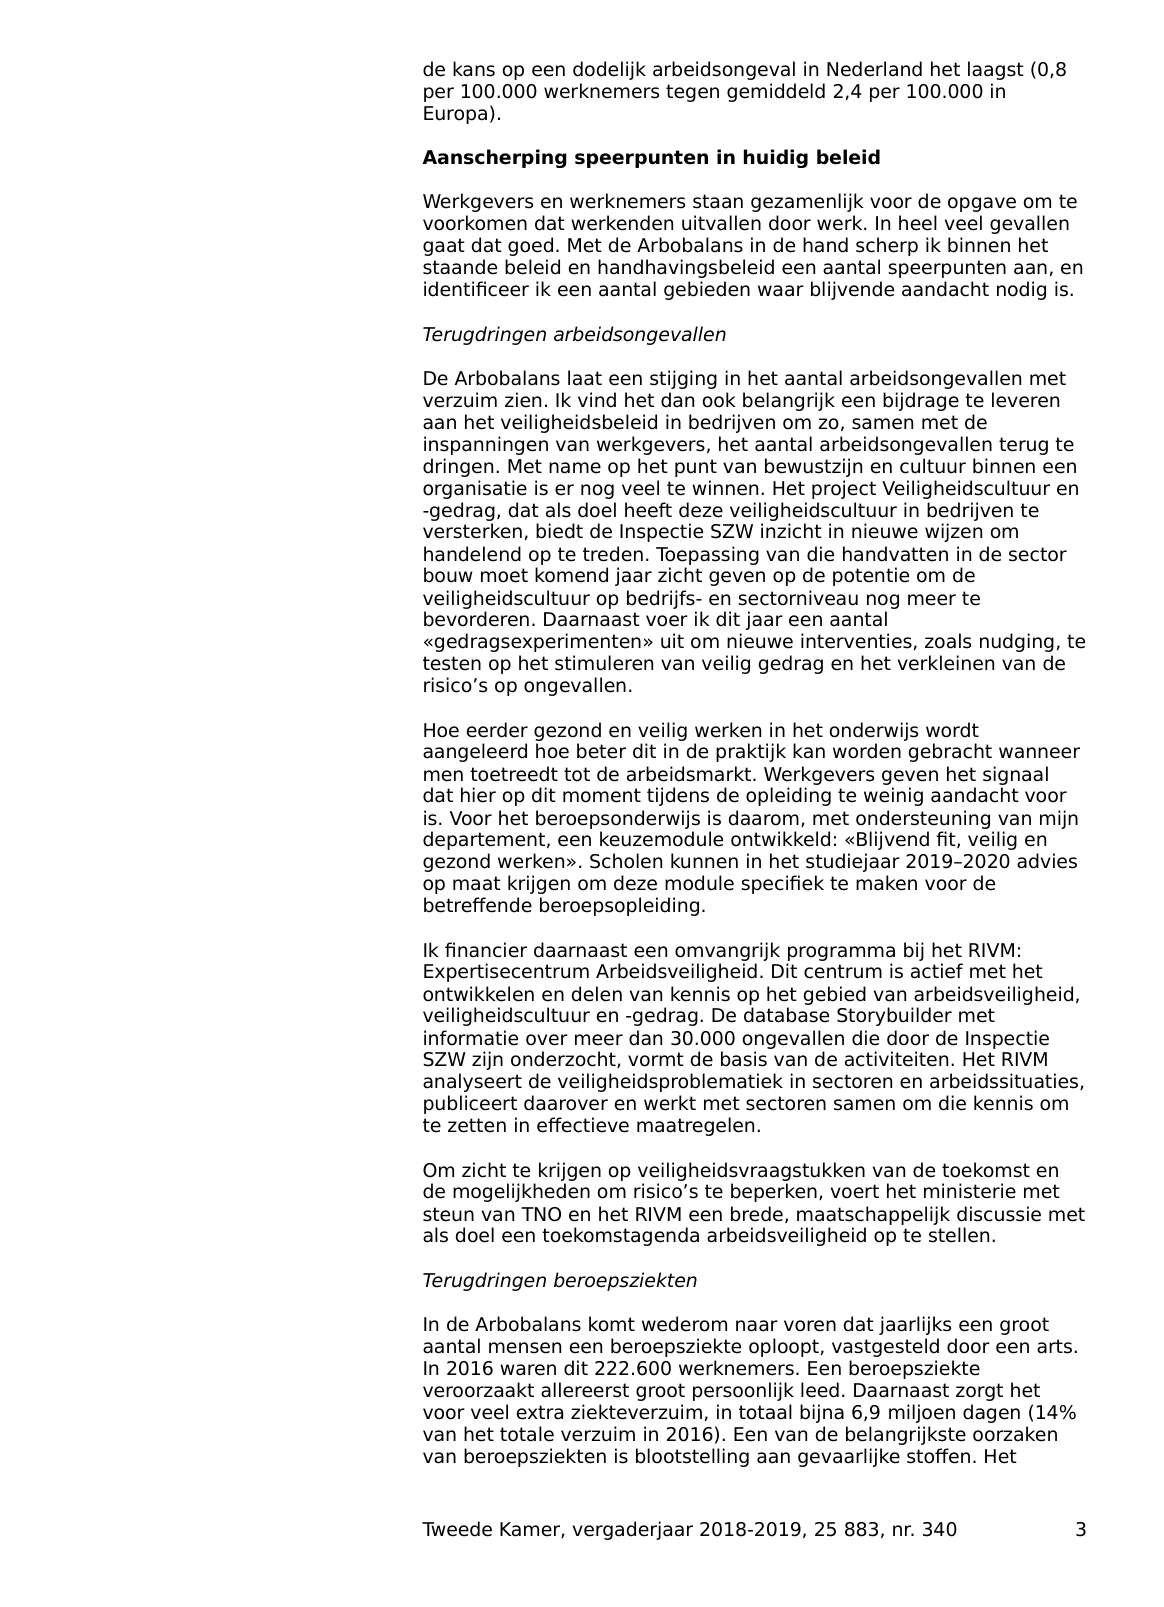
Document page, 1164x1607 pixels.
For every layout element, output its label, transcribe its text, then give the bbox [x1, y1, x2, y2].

text de kans op een dodelijk arbeidsongeval in Nederland het laagst (0,8 per 100.000 werknemers tegen gemiddeld 2,4 per 100.000 in Europa). [422, 59, 1087, 125]
subtitle Terugdringen beroepsziekten [422, 1269, 1087, 1292]
text Om zicht te krijgen op veiligheidsvraagstukken van de toekomst en de mogelijkheden om risico’s te beperken, voert het ministerie met steun van TNO en het RIVM een brede, maatschappelijk discussie met als doel een toekomstagenda arbeidsveiligheid op te stellen. [422, 1159, 1087, 1247]
subtitle Aanscherping speerpunten in huidig beleid [422, 147, 1087, 169]
text In de Arbobalans komt wederom naar voren dat jaarlijks een groot aantal mensen een beroepsziekte oploopt, vastgesteld door een arts. In 2016 waren dit 222.600 werknemers. Een beroepsziekte veroorzaakt allereerst groot persoonlijk leed. Daarnaast zorgt het voor veel extra ziekteverzuim, in totaal bijna 6,9 miljoen dagen (14% van het totale verzuim in 2016). Een van de belangrijkste oorzaken van beroepsziekten is blootstelling aan gevaarlijke stoffen. Het [422, 1314, 1087, 1468]
subtitle Terugdringen arbeidsongevallen [422, 323, 1087, 345]
text De Arbobalans laat een stijging in het aantal arbeidsongevallen met verzuim zien. Ik vind het dan ook belangrijk een bijdrage te leveren aan het veiligheidsbeleid in bedrijven om zo, samen met de inspanningen van werkgevers, het aantal arbeidsongevallen terug te dringen. Met name op het punt van bewustzijn en cultuur binnen een organisatie is er nog veel te winnen. Het project Veiligheidscultuur en -gedrag, dat als doel heeft deze veiligheidscultuur in bedrijven te versterken, biedt de Inspectie SZW inzicht in nieuwe wijzen om handelend op te treden. Toepassing van die handvatten in de sector bouw moet komend jaar zicht geven op de potentie om de veiligheidscultuur op bedrijfs- en sectorniveau nog meer te bevorderen. Daarnaast voer ik dit jaar een aantal «gedragsexperimenten» uit om nieuwe interventies, zoals nudging, te testen op het stimuleren van veilig gedrag en het verkleinen van de risico’s op ongevallen. [422, 368, 1087, 697]
text Werkgevers en werknemers staan gezamenlijk voor de opgave om te voorkomen dat werkenden uitvallen door werk. In heel veel gevallen gaat dat goed. Met de Arbobalans in de hand scherp ik binnen het staande beleid en handhavingsbeleid een aantal speerpunten aan, en identificeer ik een aantal gebieden waar blijvende aandacht nodig is. [422, 191, 1087, 301]
text Ik financier daarnaast een omvangrijk programma bij het RIVM: Expertisecentrum Arbeidsveiligheid. Dit centrum is actief met het ontwikkelen en delen van kennis op het gebied van arbeidsveiligheid, veiligheidscultuur en -gedrag. De database Storybuilder met informatie over meer dan 30.000 ongevallen die door de Inspectie SZW zijn onderzocht, vormt de basis van de activiteiten. Het RIVM analyseert de veiligheidsproblematiek in sectoren en arbeidssituaties, publiceert daarover en werkt met sectoren samen om die kennis om te zetten in effectieve maatregelen. [422, 939, 1087, 1137]
text Hoe eerder gezond en veilig werken in het onderwijs wordt aangeleerd hoe beter dit in de praktijk kan worden gebracht wanneer men toetreedt tot de arbeidsmarkt. Werkgevers geven het signaal dat hier op dit moment tijdens de opleiding te weinig aandacht voor is. Voor het beroepsonderwijs is daarom, met ondersteuning van mijn departement, een keuzemodule ontwikkeld: «Blijvend fit, veilig en gezond werken». Scholen kunnen in het studiejaar 2019–2020 advies op maat krijgen om deze module specifiek te maken voor de betreffende beroepsopleiding. [422, 719, 1087, 917]
